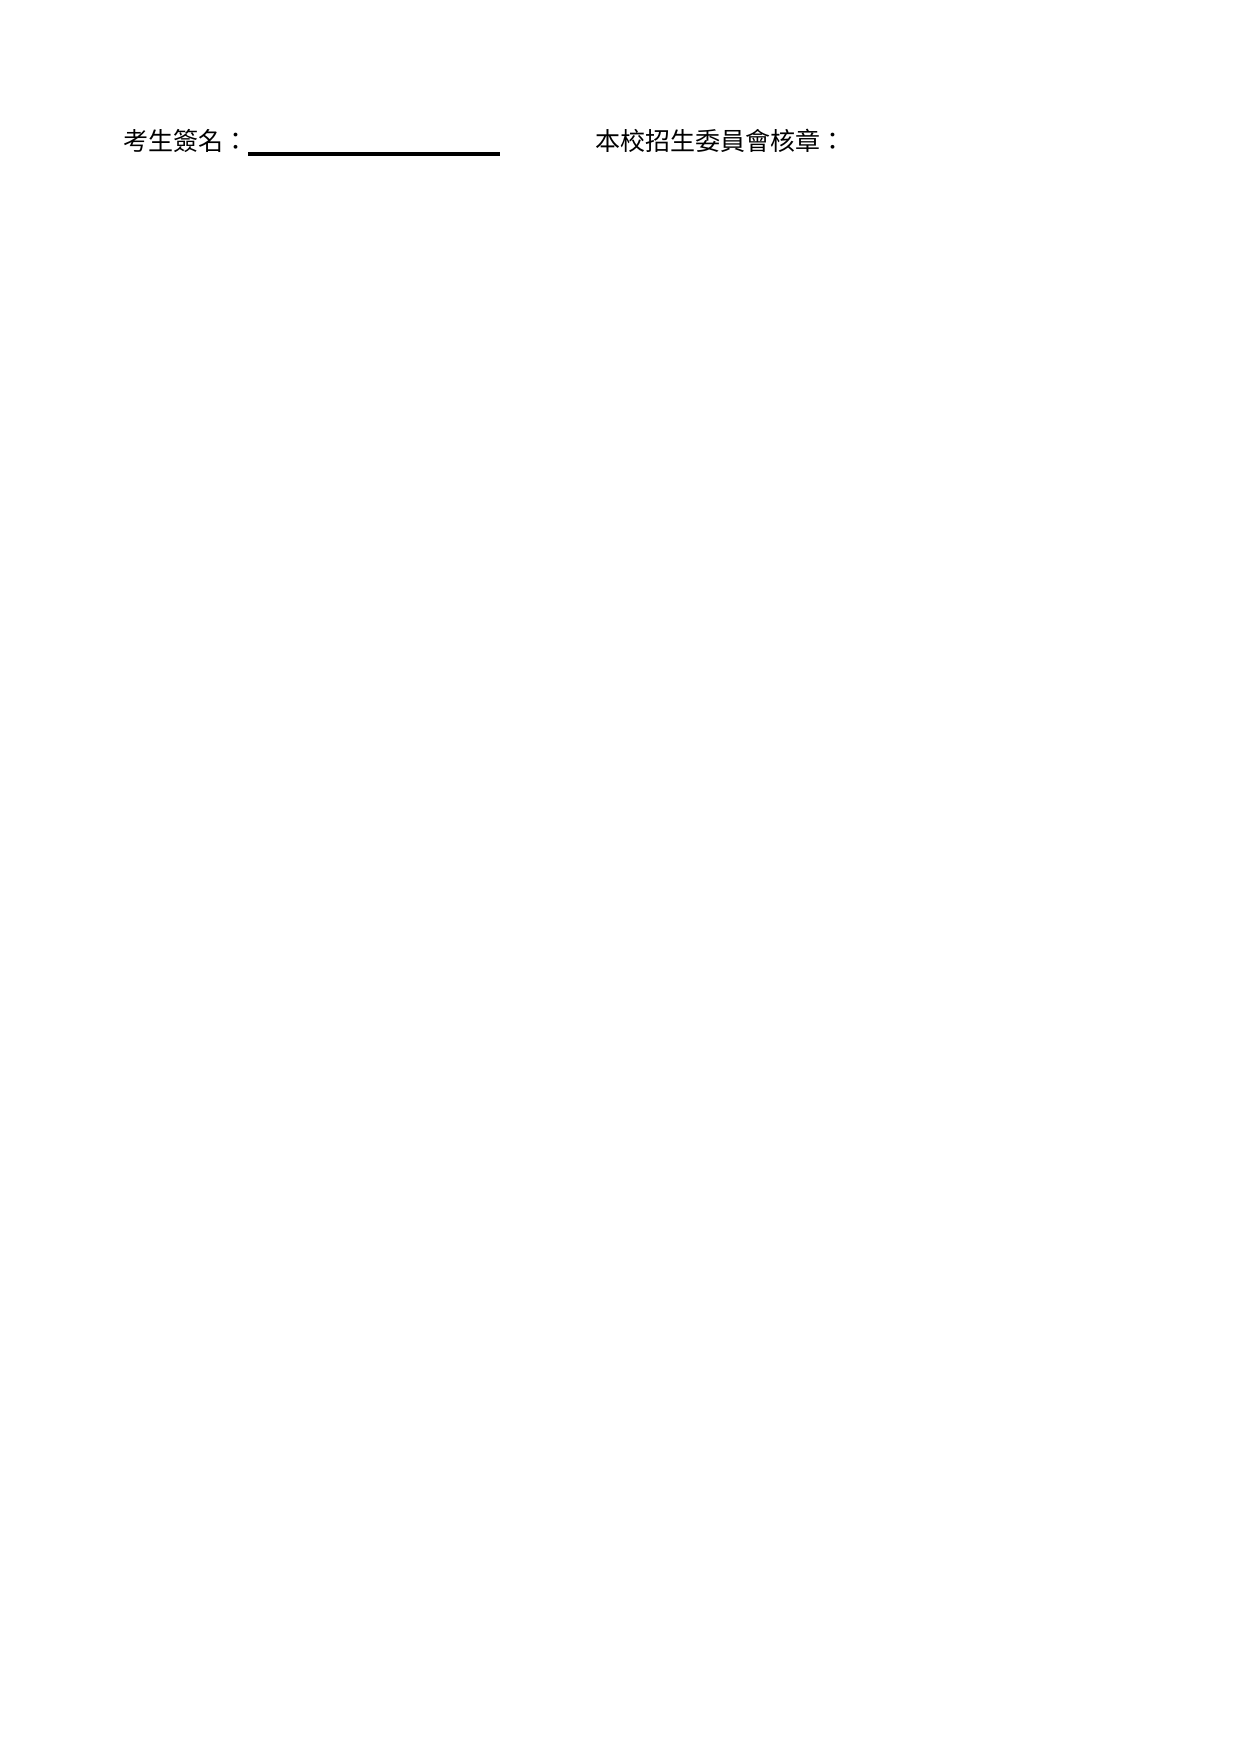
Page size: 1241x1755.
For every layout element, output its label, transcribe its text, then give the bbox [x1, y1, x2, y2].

text 考生簽名： 本校招生委員會核章： [123, 121, 1153, 157]
